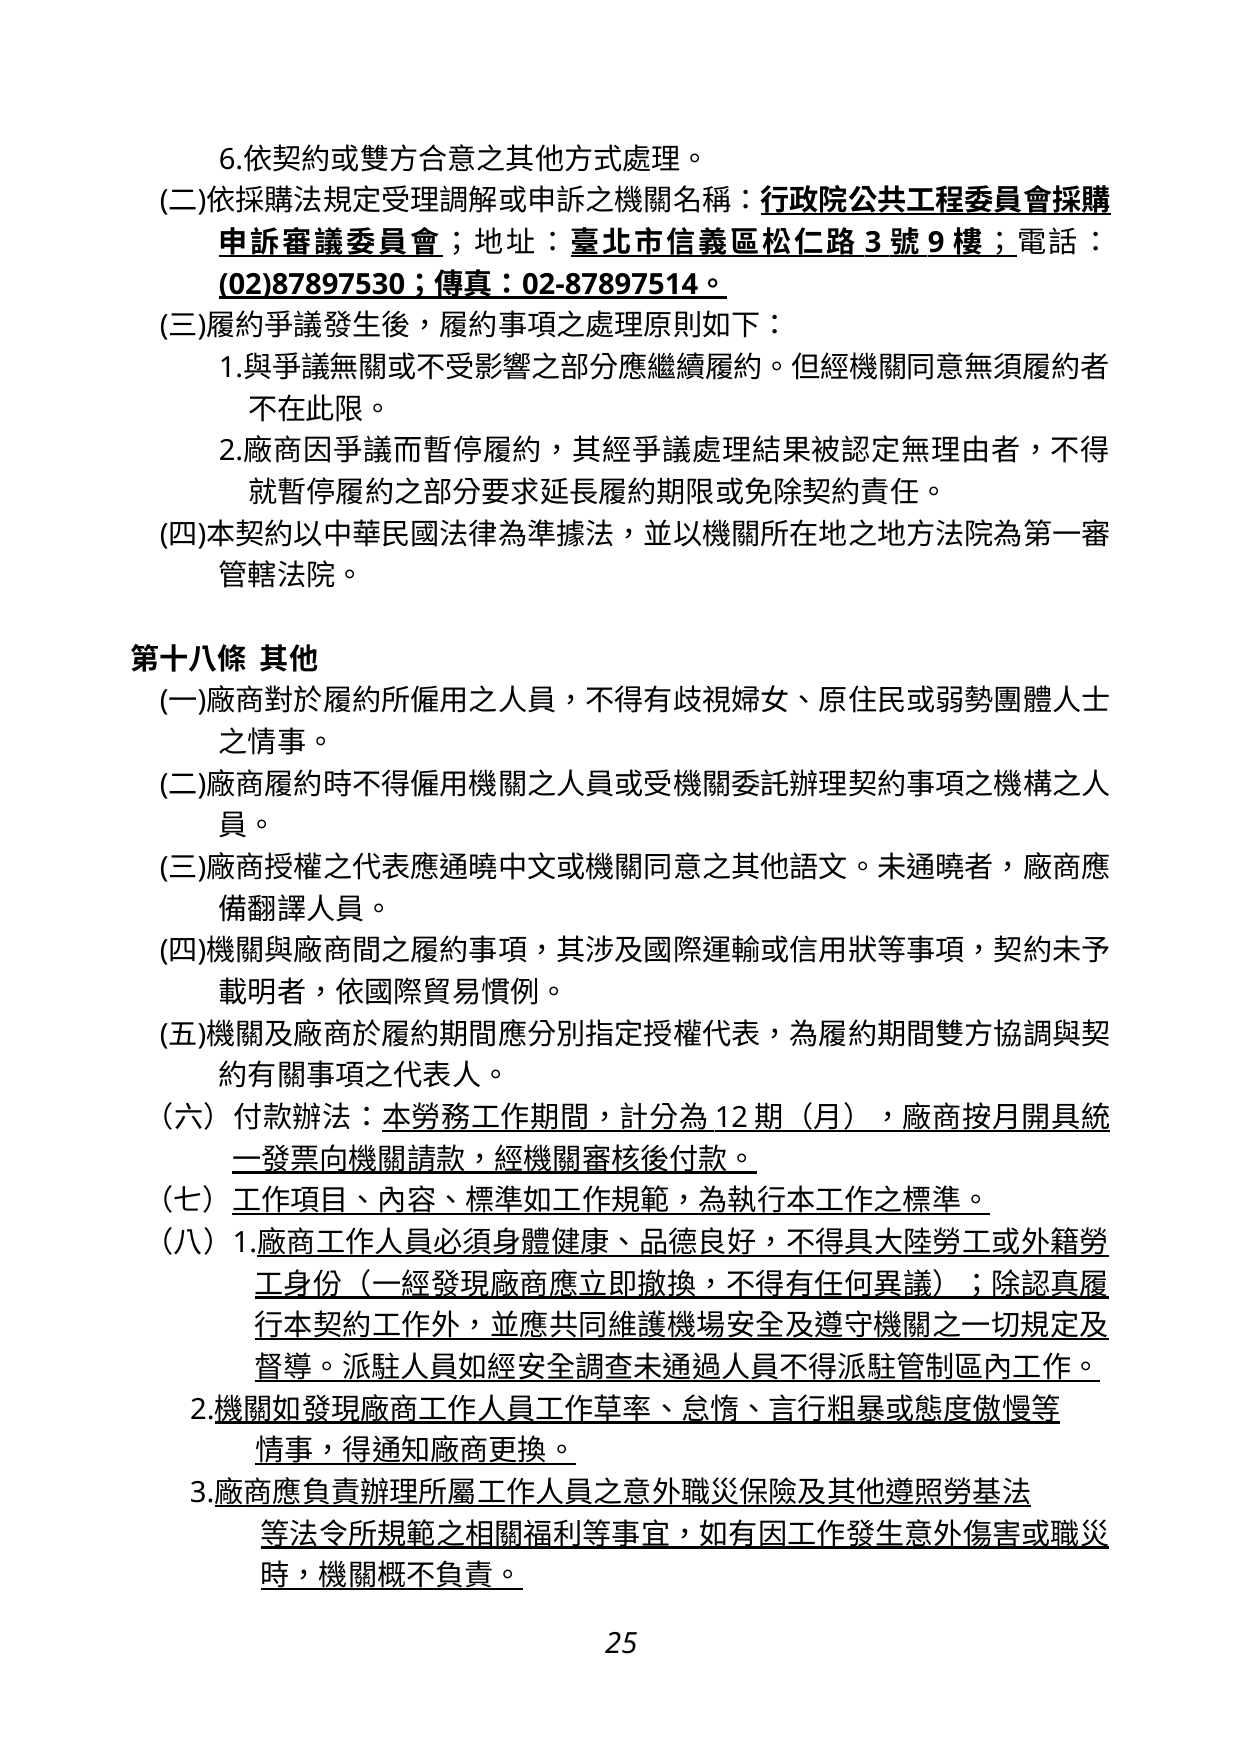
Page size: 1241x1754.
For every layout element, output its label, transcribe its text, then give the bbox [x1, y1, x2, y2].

text 第十八條 其他 [130, 636, 1110, 677]
text (二)依採購法規定受理調解或申訴之機關名稱：行政院公共工程委員會採購申訴審議委員會；地址：臺北市信義區松仁路3號9樓；電話：(02)87897530；傳真：02-87897514。 [159, 177, 1110, 302]
text 2.廠商因爭議而暫停履約，其經爭議處理結果被認定無理由者，不得就暫停履約之部分要求延長履約期限或免除契約責任。 [218, 427, 1110, 511]
text 2.機關如發現廠商工作人員工作草率、怠惰、言行粗暴或態度傲慢等 [144, 1386, 1110, 1427]
text (一)廠商對於履約所僱用之人員，不得有歧視婦女、原住民或弱勢團體人士之情事。 [159, 677, 1110, 761]
text 等法令所規範之相關福利等事宜，如有因工作發生意外傷害或職災時，機關概不負責。 [260, 1511, 1110, 1594]
text (三)廠商授權之代表應通曉中文或機關同意之其他語文。未通曉者，廠商應備翻譯人員。 [159, 844, 1110, 927]
text 3.廠商應負責辦理所屬工作人員之意外職災保險及其他遵照勞基法 [144, 1469, 1110, 1511]
text （七）工作項目、內容、標準如工作規範，為執行本工作之標準。 [144, 1177, 1110, 1219]
text (四)機關與廠商間之履約事項，其涉及國際運輸或信用狀等事項，契約未予載明者，依國際貿易慣例。 [159, 927, 1110, 1011]
text （八）1.廠商工作人員必須身體健康、品德良好，不得具大陸勞工或外籍勞工身份（一經發現廠商應立即撤換，不得有任何異議）；除認真履行本契約工作外，並應共同維護機場安全及遵守機關之一切規定及督導。派駐人員如經安全調查未通過人員不得派駐管制區內工作。 [144, 1219, 1110, 1386]
text (五)機關及廠商於履約期間應分別指定授權代表，為履約期間雙方協調與契約有關事項之代表人。 [159, 1011, 1110, 1094]
text （六）付款辦法：本勞務工作期間，計分為12期（月），廠商按月開具統一發票向機關請款，經機關審核後付款。 [144, 1094, 1110, 1177]
text (四)本契約以中華民國法律為準據法，並以機關所在地之地方法院為第一審管轄法院。 [159, 511, 1110, 594]
text (三)履約爭議發生後，履約事項之處理原則如下： [159, 302, 1110, 344]
text 6.依契約或雙方合意之其他方式處理。 [218, 136, 1108, 177]
text 1.與爭議無關或不受影響之部分應繼續履約。但經機關同意無須履約者不在此限。 [218, 344, 1110, 427]
text 情事，得通知廠商更換。 [255, 1427, 1110, 1469]
text (二)廠商履約時不得僱用機關之人員或受機關委託辦理契約事項之機構之人員。 [159, 761, 1110, 844]
